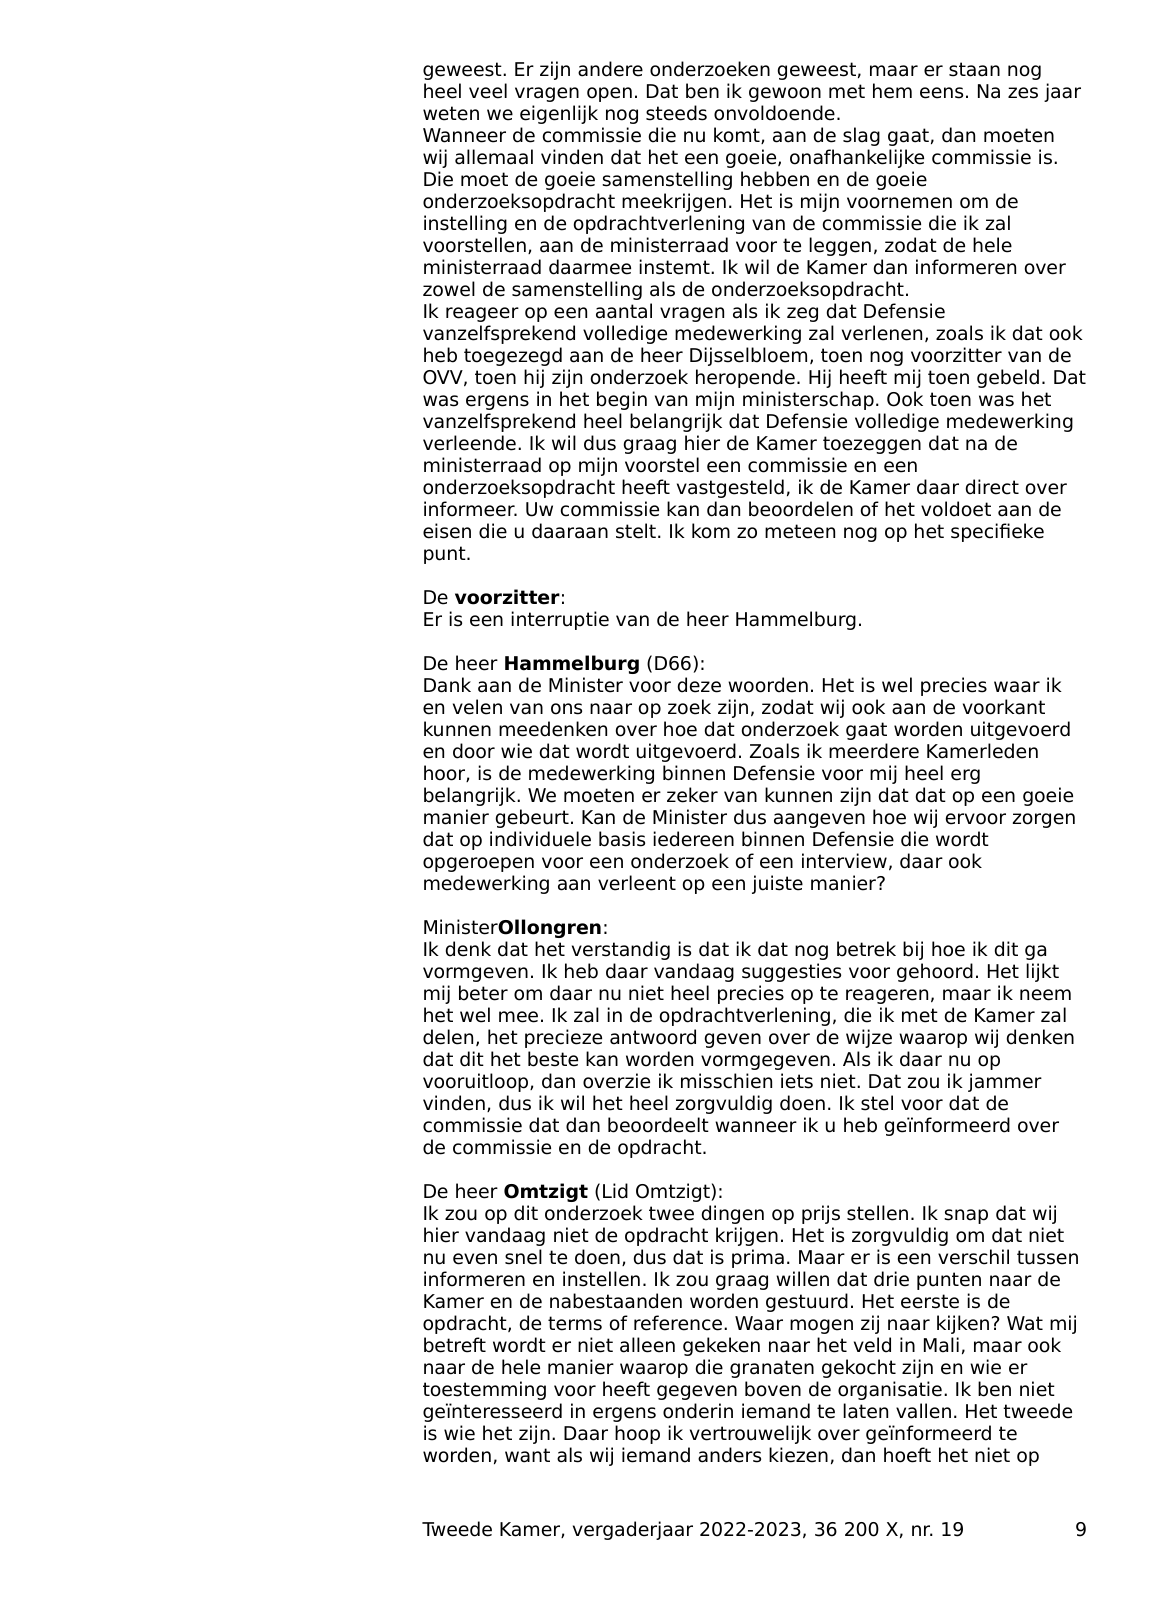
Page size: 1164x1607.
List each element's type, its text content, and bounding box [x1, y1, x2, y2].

text Dank aan de Minister voor deze woorden. Het is wel precies waar ik en velen van ons naar op zoek zijn, zodat wij ook aan de voorkant kunnen meedenken over hoe dat onderzoek gaat worden uitgevoerd en door wie dat wordt uitgevoerd. Zoals ik meerdere Kamerleden hoor, is de medewerking binnen Defensie voor mij heel erg belangrijk. We moeten er zeker van kunnen zijn dat dat op een goeie manier gebeurt. Kan de Minister dus aangeven hoe wij ervoor zorgen dat op individuele basis iedereen binnen Defensie die wordt opgeroepen voor een onderzoek of een interview, daar ook medewerking aan verleent op een juiste manier? [422, 675, 1087, 895]
text geweest. Er zijn andere onderzoeken geweest, maar er staan nog heel veel vragen open. Dat ben ik gewoon met hem eens. Na zes jaar weten we eigenlijk nog steeds onvoldoende. [422, 59, 1087, 125]
text Er is een interruptie van de heer Hammelburg. [422, 609, 1087, 631]
text De heer Hammelburg (D66): [422, 653, 1087, 675]
text Ik zou op dit onderzoek twee dingen op prijs stellen. Ik snap dat wij hier vandaag niet de opdracht krijgen. Het is zorgvuldig om dat niet nu even snel te doen, dus dat is prima. Maar er is een verschil tussen informeren en instellen. Ik zou graag willen dat drie punten naar de Kamer en de nabestaanden worden gestuurd. Het eerste is de opdracht, de terms of reference. Waar mogen zij naar kijken? Wat mij betreft wordt er niet alleen gekeken naar het veld in Mali, maar ook naar de hele manier waarop die granaten gekocht zijn en wie er toestemming voor heeft gegeven boven de organisatie. Ik ben niet geïnteresseerd in ergens onderin iemand te laten vallen. Het tweede is wie het zijn. Daar hoop ik vertrouwelijk over geïnformeerd te worden, want als wij iemand anders kiezen, dan hoeft het niet op [422, 1203, 1087, 1467]
text Ik reageer op een aantal vragen als ik zeg dat Defensie vanzelfsprekend volledige medewerking zal verlenen, zoals ik dat ook heb toegezegd aan de heer Dijsselbloem, toen nog voorzitter van de OVV, toen hij zijn onderzoek heropende. Hij heeft mij toen gebeld. Dat was ergens in het begin van mijn ministerschap. Ook toen was het vanzelfsprekend heel belangrijk dat Defensie volledige medewerking verleende. Ik wil dus graag hier de Kamer toezeggen dat na de ministerraad op mijn voorstel een commissie en een onderzoeksopdracht heeft vastgesteld, ik de Kamer daar direct over informeer. Uw commissie kan dan beoordelen of het voldoet aan de eisen die u daaraan stelt. Ik kom zo meteen nog op het specifieke punt. [422, 301, 1087, 564]
text Ik denk dat het verstandig is dat ik dat nog betrek bij hoe ik dit ga vormgeven. Ik heb daar vandaag suggesties voor gehoord. Het lijkt mij beter om daar nu niet heel precies op te reageren, maar ik neem het wel mee. Ik zal in de opdrachtverlening, die ik met de Kamer zal delen, het precieze antwoord geven over de wijze waarop wij denken dat dit het beste kan worden vormgegeven. Als ik daar nu op vooruitloop, dan overzie ik misschien iets niet. Dat zou ik jammer vinden, dus ik wil het heel zorgvuldig doen. Ik stel voor dat de commissie dat dan beoordeelt wanneer ik u heb geïnformeerd over de commissie en de opdracht. [422, 939, 1087, 1159]
text Wanneer de commissie die nu komt, aan de slag gaat, dan moeten wij allemaal vinden dat het een goeie, onafhankelijke commissie is. Die moet de goeie samenstelling hebben en de goeie onderzoeksopdracht meekrijgen. Het is mijn voornemen om de instelling en de opdrachtverlening van de commissie die ik zal voorstellen, aan de ministerraad voor te leggen, zodat de hele ministerraad daarmee instemt. Ik wil de Kamer dan informeren over zowel de samenstelling als de onderzoeksopdracht. [422, 125, 1087, 301]
text De voorzitter: [422, 587, 1087, 609]
text MinisterOllongren: [422, 917, 1087, 939]
text De heer Omtzigt (Lid Omtzigt): [422, 1181, 1087, 1203]
